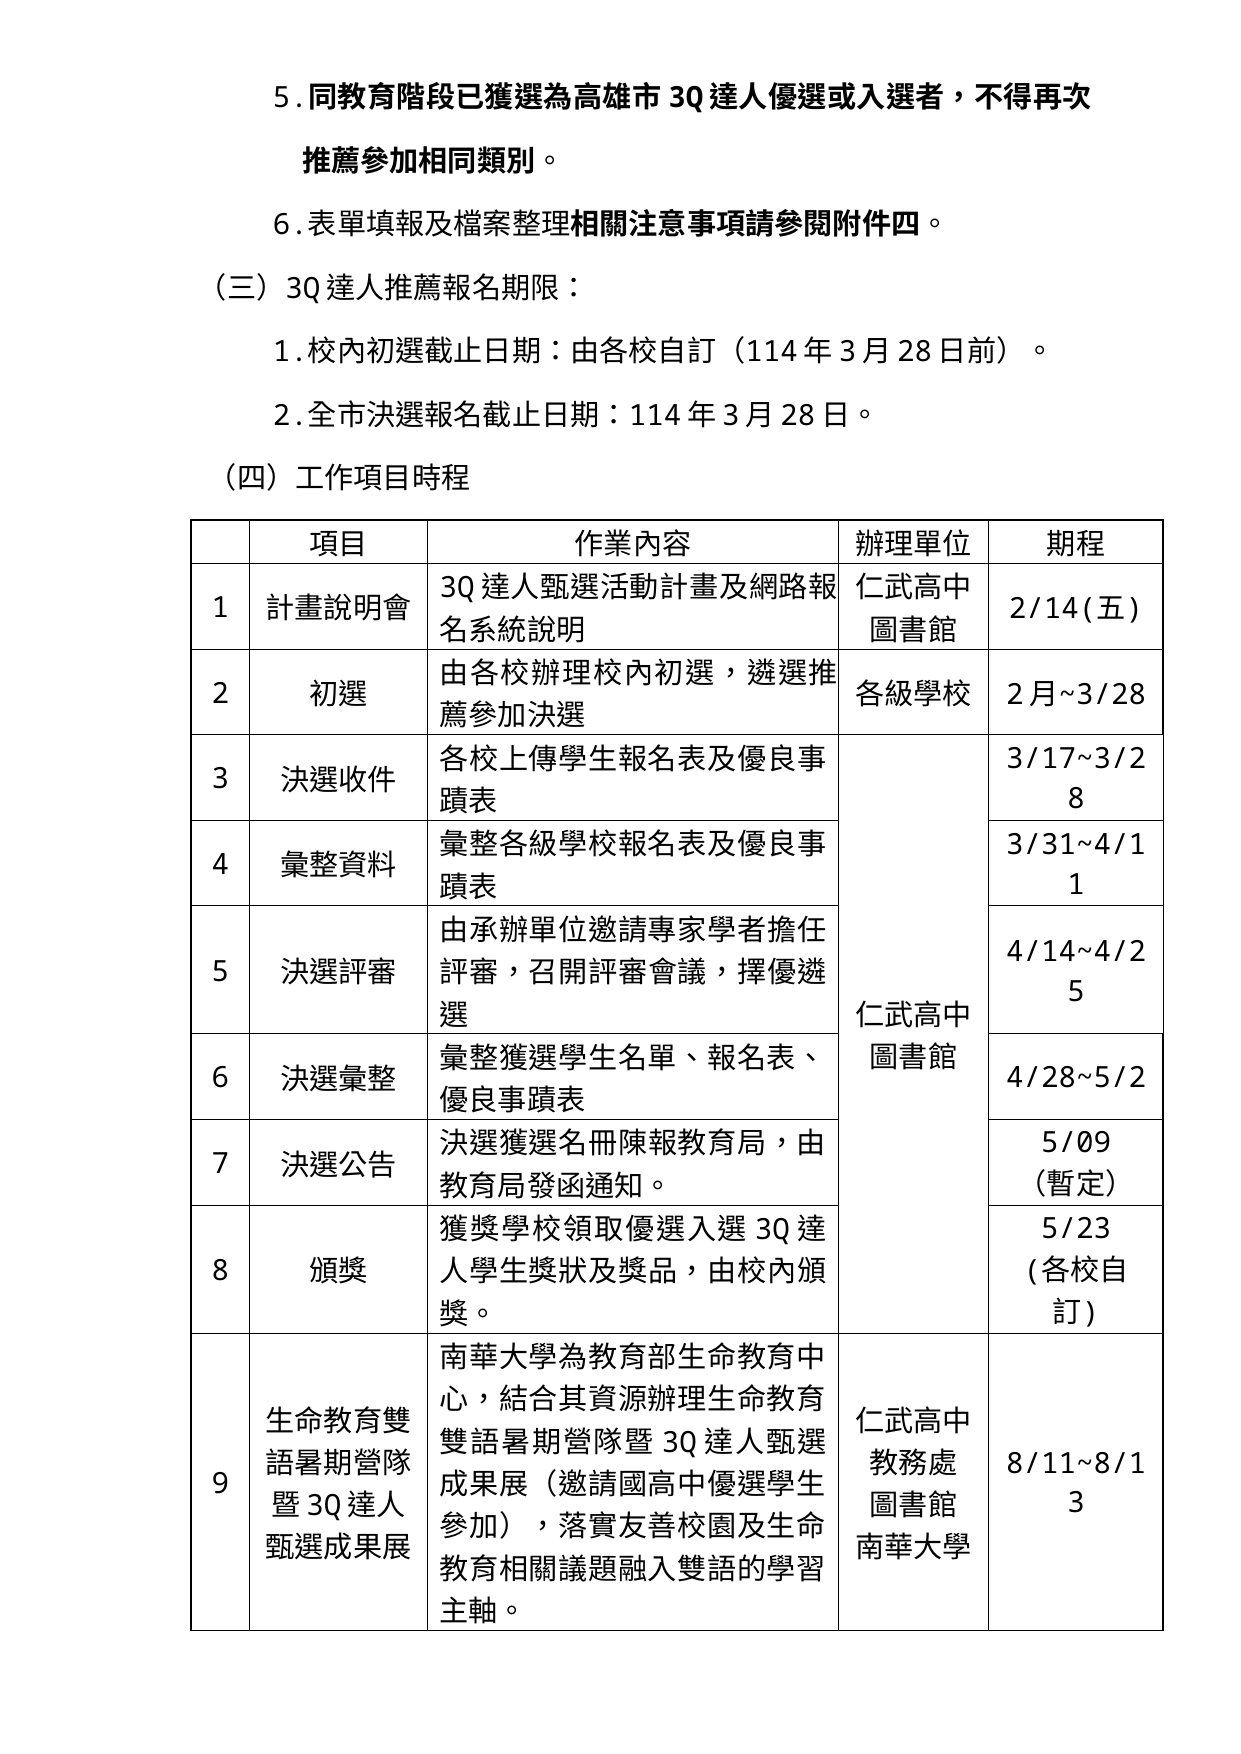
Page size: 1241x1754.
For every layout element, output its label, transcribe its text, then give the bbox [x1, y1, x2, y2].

table_cell 仁武高中 教務處 圖書館 南華大學 [839, 1334, 988, 1630]
text 6.表單填報及檔案整理相關注意事項請參閱附件四。 [273, 201, 1092, 243]
table_cell 生命教育雙語暑期營隊暨3Q達人甄選成果展 [250, 1334, 427, 1630]
table_header 期程 [989, 521, 1162, 563]
table_cell 8 [192, 1206, 249, 1333]
table_cell 3/31~4/11 [989, 821, 1163, 905]
table_cell 彙整各級學校報名表及優良事蹟表 [428, 821, 838, 905]
text 2.全市決選報名截止日期：114年3月28日。 [273, 391, 1092, 434]
table_cell 決選獲選名冊陳報教育局，由教育局發函通知。 [428, 1120, 838, 1204]
text （三）3Q達人推薦報名期限： [198, 264, 1160, 307]
text 5.同教育階段已獲選為高雄市3Q達人優選或入選者，不得再次推薦參加相同類別。 [273, 74, 1092, 180]
table_cell 仁武高中圖書館 [839, 564, 988, 648]
table_cell 4/14~4/25 [989, 906, 1163, 1033]
table_cell 1 [192, 564, 249, 648]
table_cell 3Q達人甄選活動計畫及網路報名系統說明 [428, 564, 838, 648]
table_cell 由各校辦理校內初選，遴選推薦參加決選 [428, 650, 838, 734]
table_cell 由承辦單位邀請專家學者擔任評審，召開評審會議，擇優遴選 [428, 906, 838, 1033]
table_cell 2/14(五) [989, 564, 1162, 648]
table_cell 7 [192, 1120, 249, 1204]
table_cell 8/11~8/13 [989, 1334, 1162, 1630]
table_cell 獲獎學校領取優選入選3Q達人學生獎狀及獎品，由校內頒獎。 [428, 1206, 838, 1333]
table_cell 6 [192, 1034, 249, 1119]
table_cell 4/28~5/2 [989, 1034, 1162, 1119]
table_header 項目 [250, 521, 427, 563]
table_cell 各級學校 [839, 650, 988, 734]
table_cell 5 [192, 906, 249, 1033]
table_header [192, 521, 249, 563]
table_cell 5/23 (各校自訂) [989, 1206, 1162, 1333]
table_cell 3 [192, 735, 249, 820]
table_cell 4 [192, 821, 249, 905]
table_cell 彙整資料 [250, 821, 427, 905]
table_cell 3/17~3/28 [989, 735, 1163, 820]
table_cell 計畫說明會 [250, 564, 427, 648]
table_cell 南華大學為教育部生命教育中心，結合其資源辦理生命教育雙語暑期營隊暨3Q達人甄選成果展（邀請國高中優選學生參加），落實友善校園及生命教育相關議題融入雙語的學習主軸。 [428, 1334, 838, 1630]
table_cell 2月~3/28 [989, 650, 1162, 734]
table_cell 初選 [250, 650, 427, 734]
table_cell 決選評審 [250, 906, 427, 1033]
table_cell 決選收件 [250, 735, 427, 820]
table_cell 9 [192, 1334, 249, 1630]
table_cell 5/09 （暫定） [989, 1120, 1162, 1204]
table_cell 決選公告 [250, 1120, 427, 1204]
table_header 辦理單位 [839, 521, 988, 563]
table_cell 2 [192, 650, 249, 734]
text 1.校內初選截止日期：由各校自訂（114年3月28日前）。 [273, 328, 1092, 370]
text （四）工作項目時程 [148, 455, 1092, 497]
table_cell 彙整獲選學生名單、報名表、優良事蹟表 [428, 1034, 838, 1119]
table_cell 決選彙整 [250, 1034, 427, 1119]
table_cell 頒獎 [250, 1206, 427, 1333]
table_cell 各校上傳學生報名表及優良事蹟表 [428, 735, 838, 820]
table_header 作業內容 [428, 521, 838, 563]
table_cell 仁武高中圖書館 [839, 735, 988, 1333]
